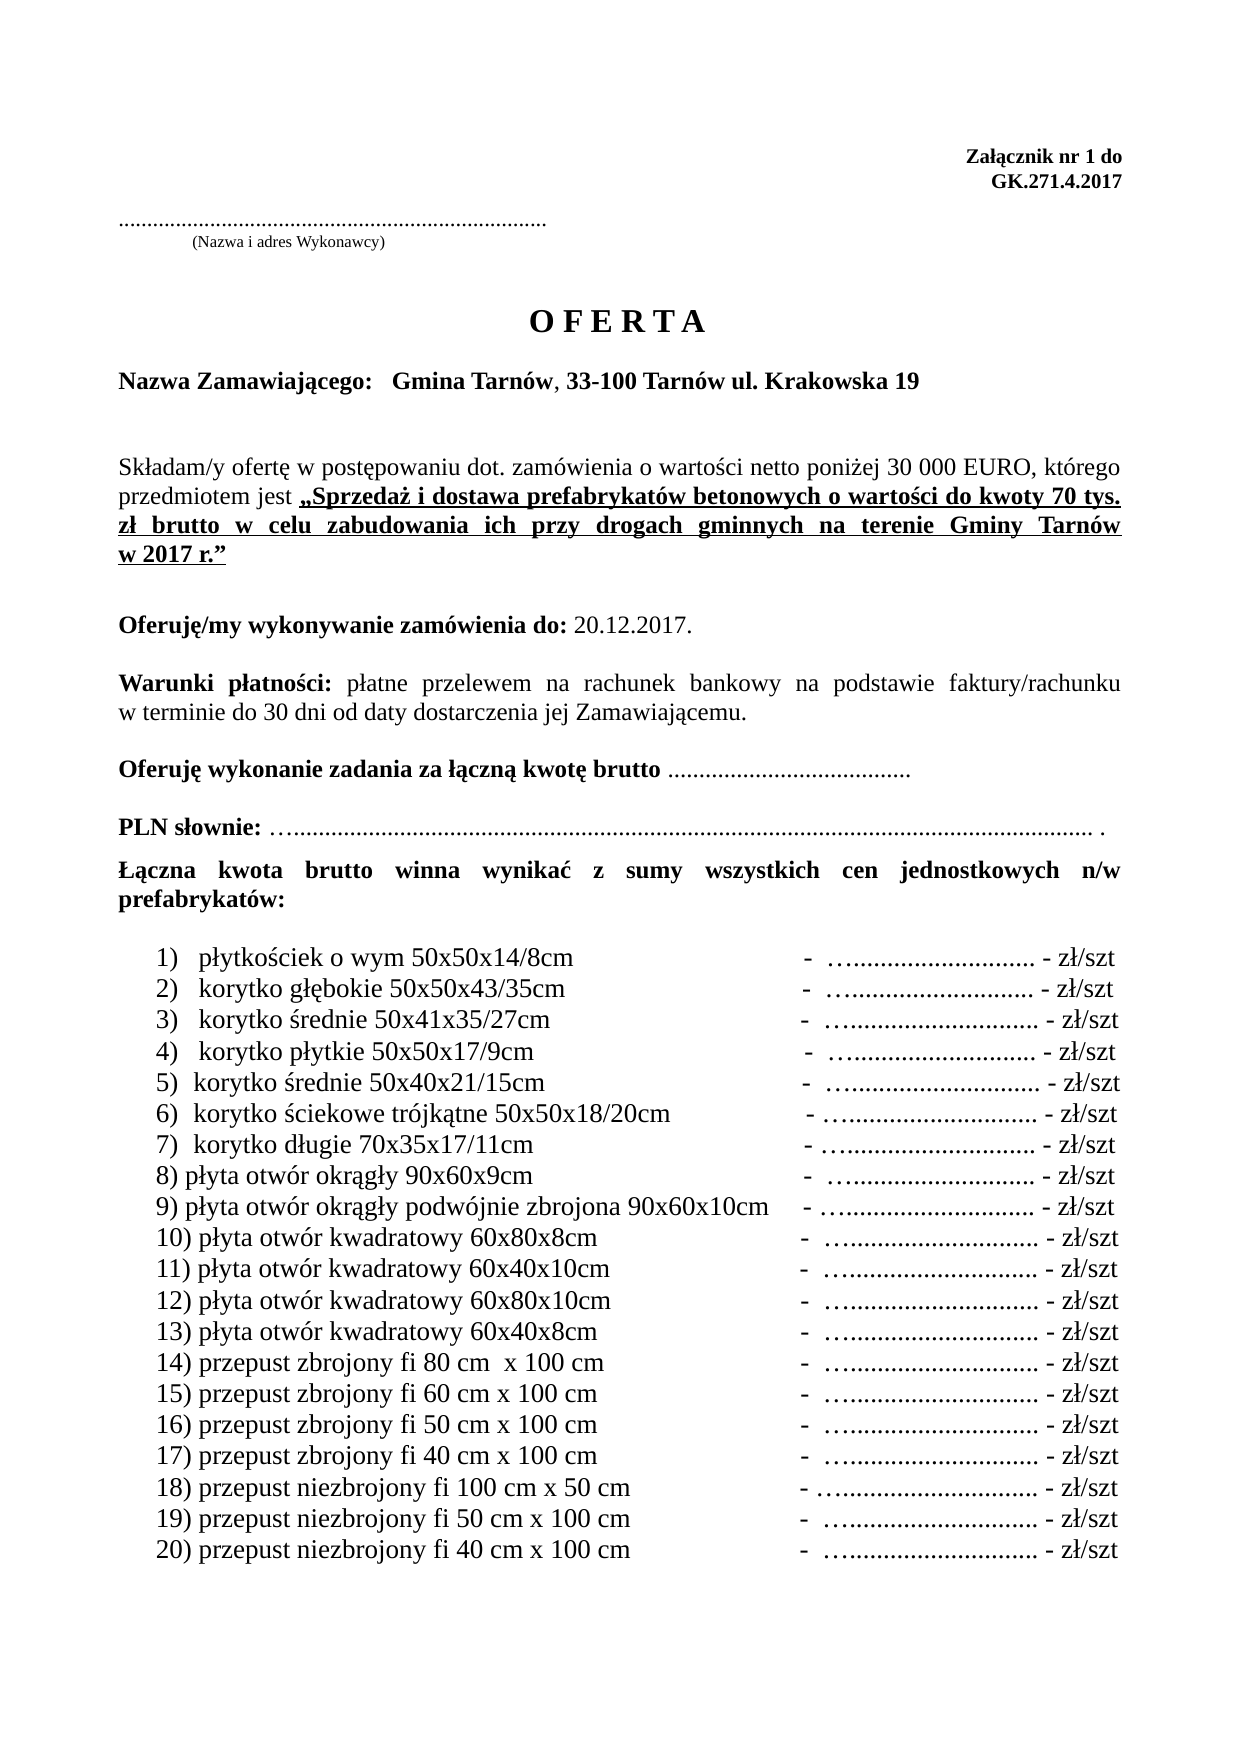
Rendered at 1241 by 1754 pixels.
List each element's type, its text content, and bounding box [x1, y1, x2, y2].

text (Nazwa i adres Wykonawcy) [118, 231, 1122, 251]
text Oferuję wykonanie zadania za łączną kwotę brutto ....................................... [118, 754, 1122, 783]
list 14) przepust zbrojony fi 80 cm x 100 cm - …............................ - zł/szt [156, 1346, 1122, 1377]
list 15) przepust zbrojony fi 60 cm x 100 cm - …............................ - zł/szt [156, 1377, 1122, 1408]
list 9) płyta otwór okrągły podwójnie zbrojona 90x60x10cm - …............................ - zł/szt [156, 1190, 1122, 1221]
text Warunki płatności: płatne przelewem na rachunek bankowy na podstawie faktury/rachunku w terminie do 30 dni od daty dostarczenia jej Zamawiającemu. [118, 668, 1122, 726]
text ........................................................................... [118, 205, 1122, 231]
list 12) płyta otwór kwadratowy 60x80x10cm - …............................ - zł/szt [156, 1284, 1122, 1315]
text Załącznik nr 1 do [118, 144, 1122, 168]
text 2) korytko głębokie 50x50x43/35cm - …........................... - zł/szt [156, 972, 1122, 1003]
list 16) przepust zbrojony fi 50 cm x 100 cm - …............................ - zł/szt [156, 1408, 1122, 1439]
text Składam/y ofertę w postępowaniu dot. zamówienia o wartości netto poniżej 30 000 EURO, którego przedmiotem jest „Sprzedaż i dostawa prefabrykatów betonowych o wartości do kwoty 70 tys. zł brutto w celu zabudowania ich przy drogach gminnych na terenie Gminy Tarnów [118, 452, 1122, 535]
text Nazwa Zamawiającego: Gmina Tarnów, 33-100 Tarnów ul. Krakowska 19 [118, 366, 1122, 395]
list korytko średnie 50x40x21/15cm - …............................ - zł/szt [156, 1066, 1122, 1097]
list 10) płyta otwór kwadratowy 60x80x8cm - …............................ - zł/szt [156, 1221, 1122, 1253]
list 19) przepust niezbrojony fi 50 cm x 100 cm - …............................ - zł/szt [156, 1502, 1122, 1533]
text 4) korytko płytkie 50x50x17/9cm - …........................... - zł/szt [156, 1034, 1122, 1066]
text O F E R T A [118, 301, 1122, 340]
list korytko długie 70x35x17/11cm - …............................ - zł/szt [156, 1128, 1122, 1159]
list 11) płyta otwór kwadratowy 60x40x10cm - …............................ - zł/szt [156, 1253, 1122, 1284]
list 20) przepust niezbrojony fi 40 cm x 100 cm - …............................ - zł/szt [156, 1533, 1122, 1564]
text PLN słownie: …................................................................................................................................ . [118, 812, 1122, 841]
text w 2017 r.” [118, 536, 1122, 567]
list 13) płyta otwór kwadratowy 60x40x8cm - …............................ - zł/szt [156, 1315, 1122, 1346]
subtitle GK.271.4.2017 [118, 168, 1122, 193]
list korytko ściekowe trójkątne 50x50x18/20cm - …............................ - zł/szt [156, 1097, 1122, 1128]
text 3) korytko średnie 50x41x35/27cm - …............................ - zł/szt [156, 1003, 1122, 1034]
list 1) płytkościek o wym 50x50x14/8cm - …........................... - zł/szt [156, 941, 1122, 972]
list 8) płyta otwór okrągły 90x60x9cm - …........................... - zł/szt [156, 1159, 1122, 1190]
text Łączna kwota brutto winna wynikać z sumy wszystkich cen jednostkowych n/w prefabrykatów: [118, 855, 1122, 912]
list 17) przepust zbrojony fi 40 cm x 100 cm - …............................ - zł/szt [156, 1439, 1122, 1471]
list 18) przepust niezbrojony fi 100 cm x 50 cm - …............................. - zł/szt [156, 1471, 1122, 1502]
text Oferuję/my wykonywanie zamówienia do: 20.12.2017. [118, 611, 1122, 639]
